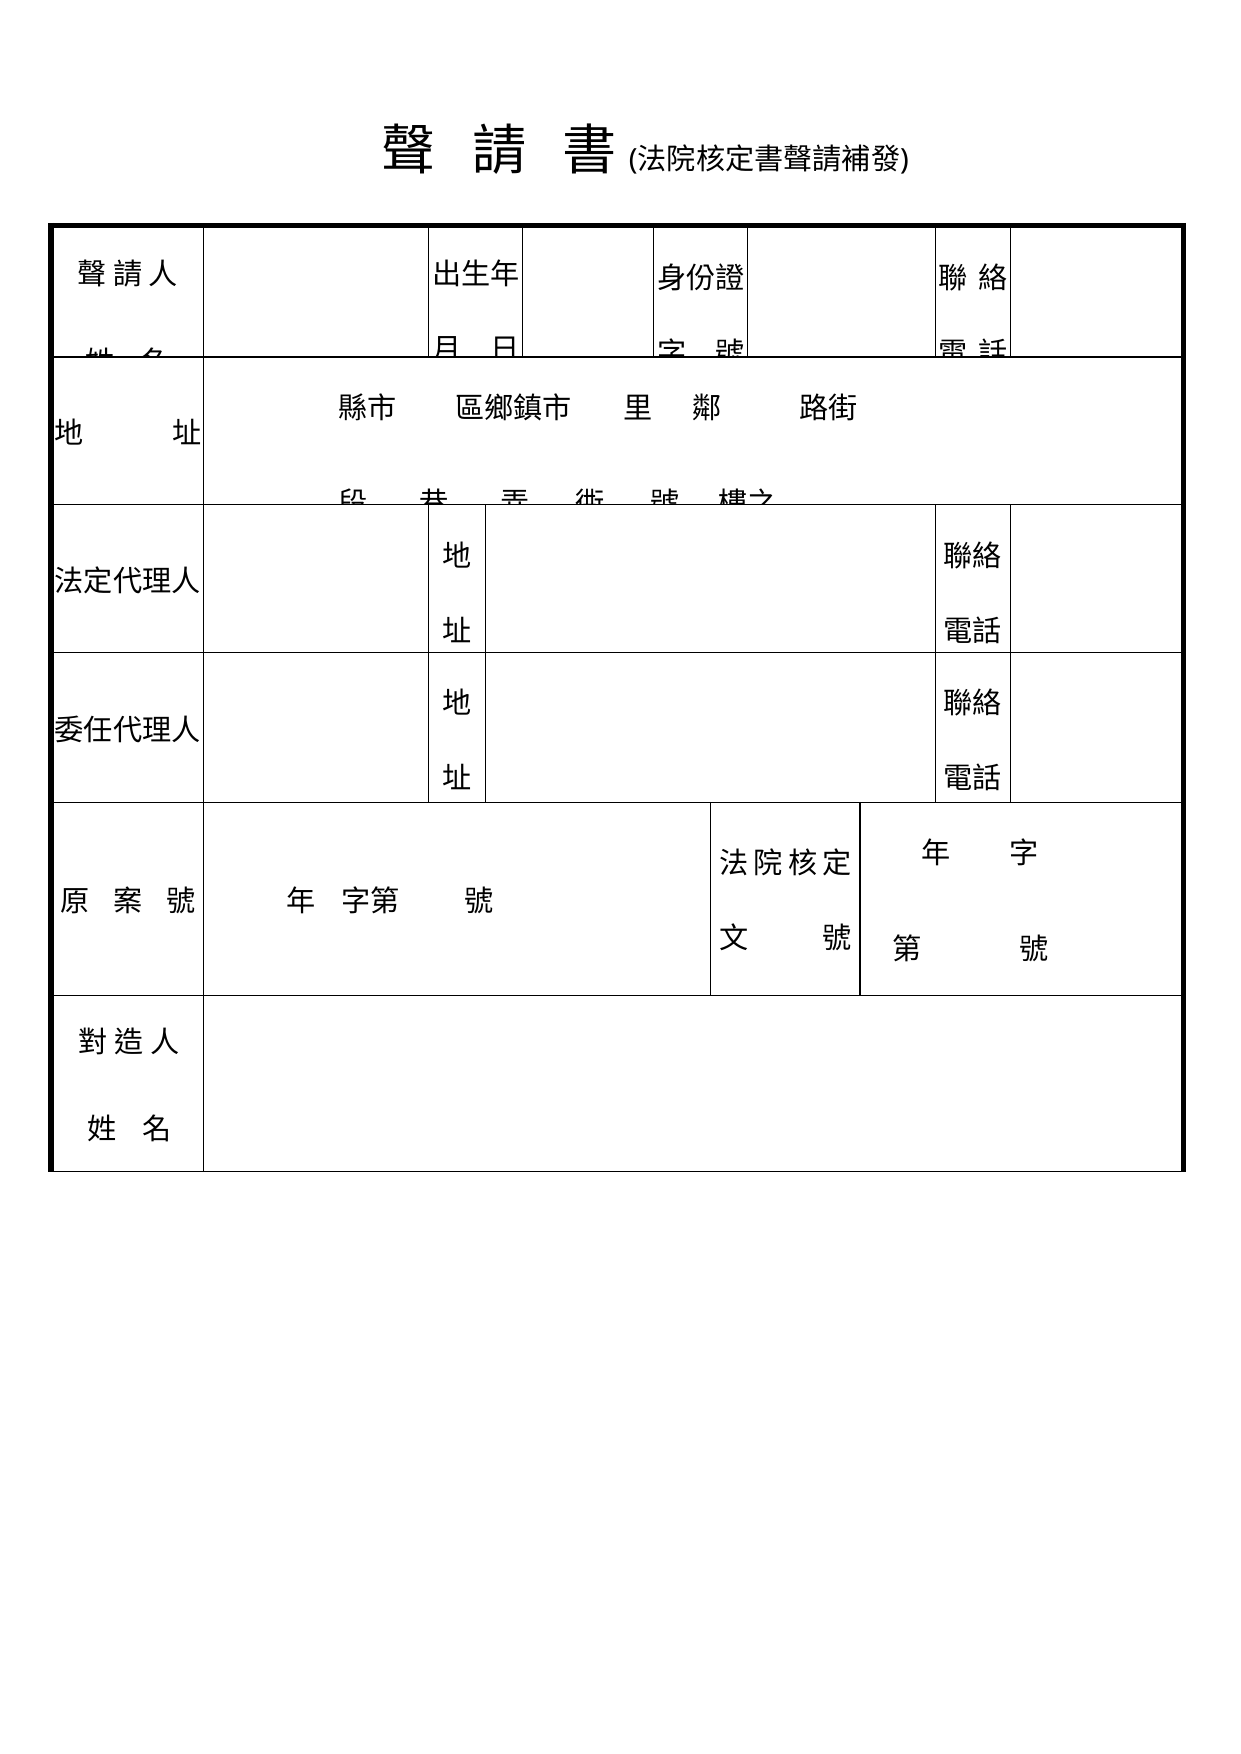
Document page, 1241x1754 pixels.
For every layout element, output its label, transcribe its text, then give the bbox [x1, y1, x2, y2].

table_cell 地址 [54, 358, 203, 504]
table_cell 法定代理人 [54, 505, 203, 652]
table_cell 法院核定文號 [711, 803, 859, 994]
table_cell [204, 505, 428, 652]
table_cell 聯絡電話 [936, 653, 1010, 802]
table_header 聲 請 人 姓 名 [54, 228, 203, 356]
table_header [1011, 228, 1181, 356]
table_cell [486, 505, 935, 652]
table_header [523, 228, 653, 356]
table_cell [204, 996, 1181, 1171]
table_cell 年 字第 號 [204, 803, 710, 994]
table_cell 對 造 人 姓 名 [54, 996, 203, 1171]
table_cell 委任代理人 [54, 653, 203, 802]
table_cell 原案號 [54, 803, 203, 994]
table_header [204, 228, 428, 356]
text 聲 請 書 (法院核定書聲請補發) [56, 89, 1193, 202]
table_header 聯絡電話 [936, 228, 1010, 356]
table_cell 年 字 第 號 [861, 803, 1181, 994]
table_cell [1011, 653, 1181, 802]
table_cell [486, 653, 935, 802]
table_cell 地址 [429, 505, 485, 652]
table_cell [204, 653, 428, 802]
table_cell 縣市 區鄉鎮市 里 鄰 路街 段 巷 弄 衖 號 樓之 [204, 358, 1181, 504]
table_header 身份證字號 [654, 228, 747, 356]
table_header 出生年月日 [429, 228, 522, 356]
table_cell 聯絡電話 [936, 505, 1010, 652]
table_cell 地址 [429, 653, 485, 802]
table_header [748, 228, 935, 356]
table_cell [1011, 505, 1181, 652]
